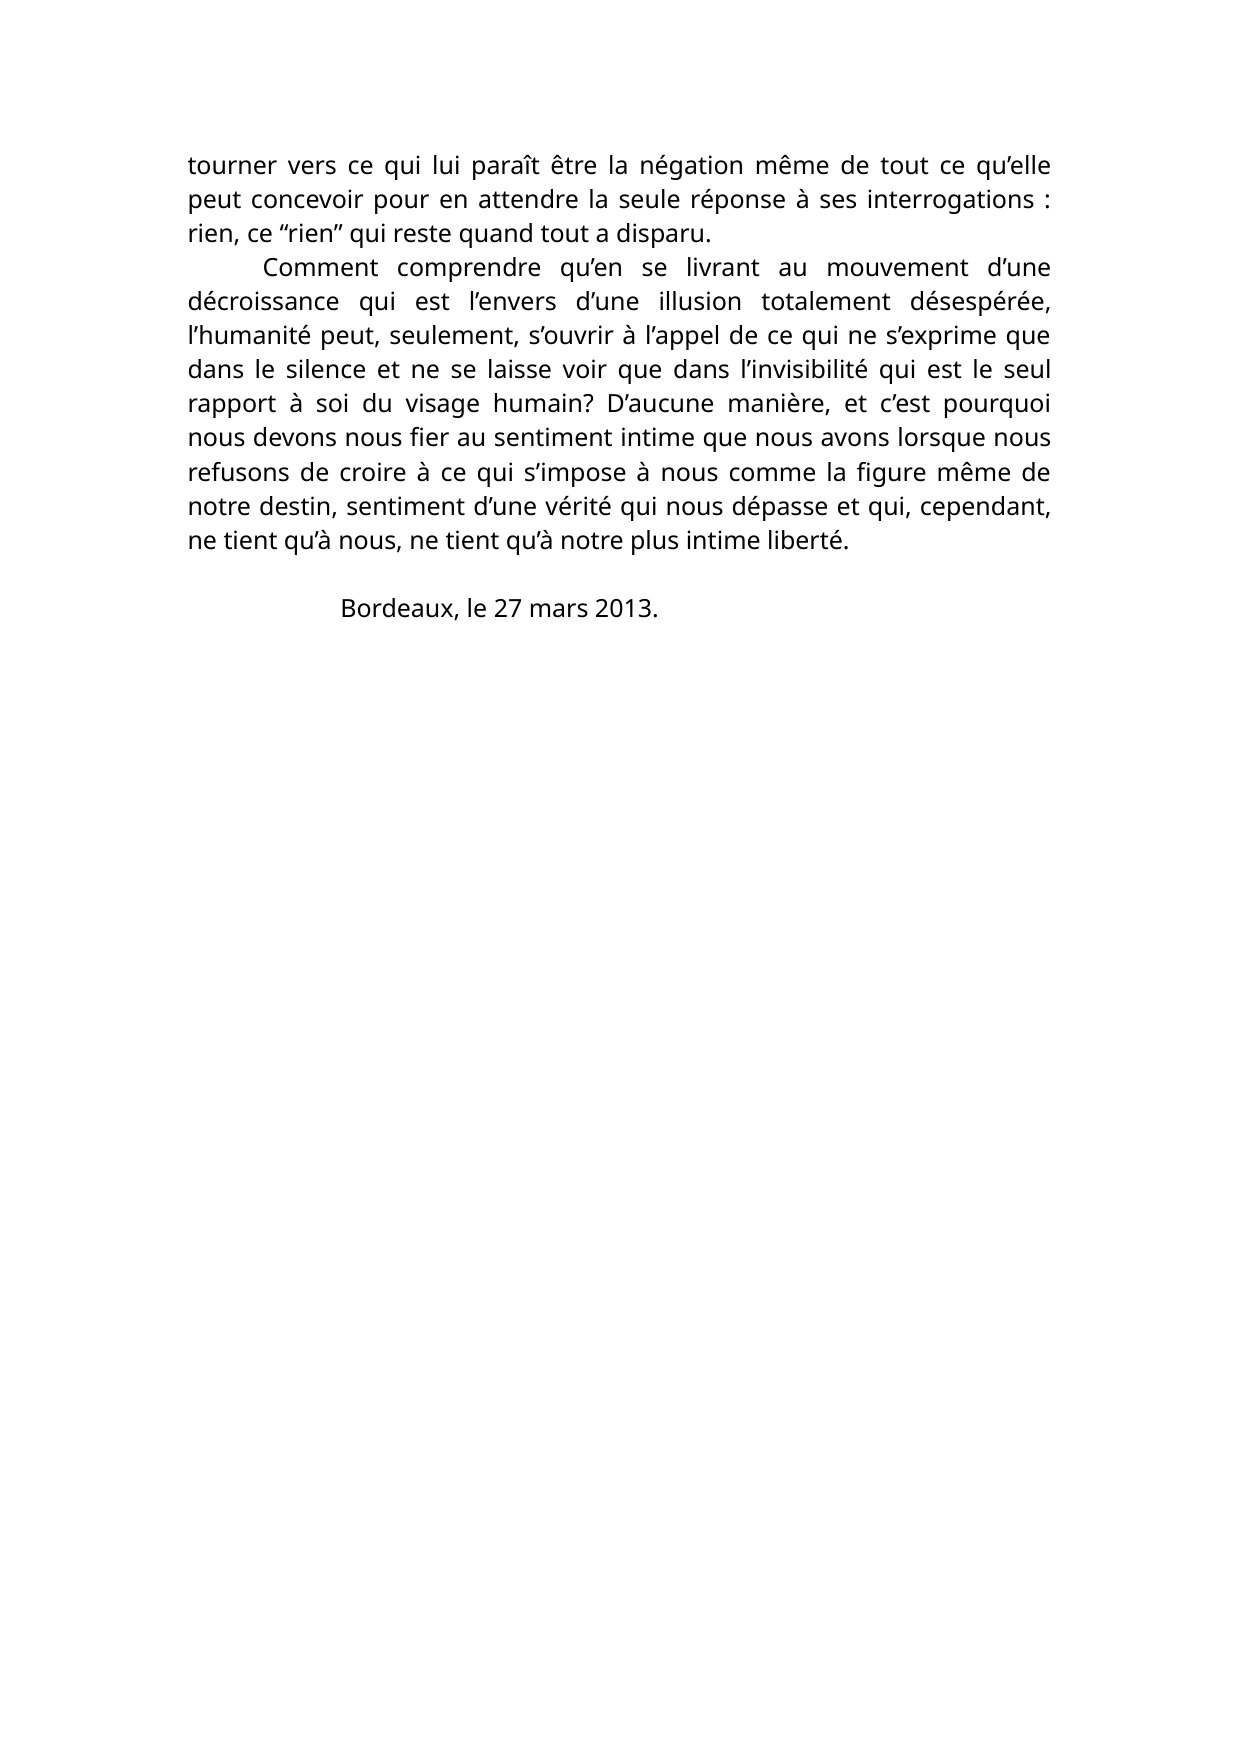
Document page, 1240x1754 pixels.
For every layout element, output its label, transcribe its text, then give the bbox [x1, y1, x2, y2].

text Comment comprendre qu’en se livrant au mouvement d’une décroissance qui est l’envers d’une illusion totalement désespérée, l’humanité peut, seulement, s’ouvrir à l’appel de ce qui ne s’exprime que dans le silence et ne se laisse voir que dans l’invisibilité qui est le seul rapport à soi du visage humain? D’aucune manière, et c’est pourquoi nous devons nous fier au sentiment intime que nous avons lorsque nous refusons de croire à ce qui s’impose à nous comme la figure même de notre destin, sentiment d’une vérité qui nous dépasse et qui, cependant, ne tient qu’à nous, ne tient qu’à notre plus intime liberté. [187, 250, 1052, 556]
text Bordeaux, le 27 mars 2013. [187, 590, 1052, 624]
text tourner vers ce qui lui paraît être la négation même de tout ce qu’elle peut concevoir pour en attendre la seule réponse à ses interrogations : rien, ce “rien” qui reste quand tout a disparu. [187, 148, 1052, 250]
